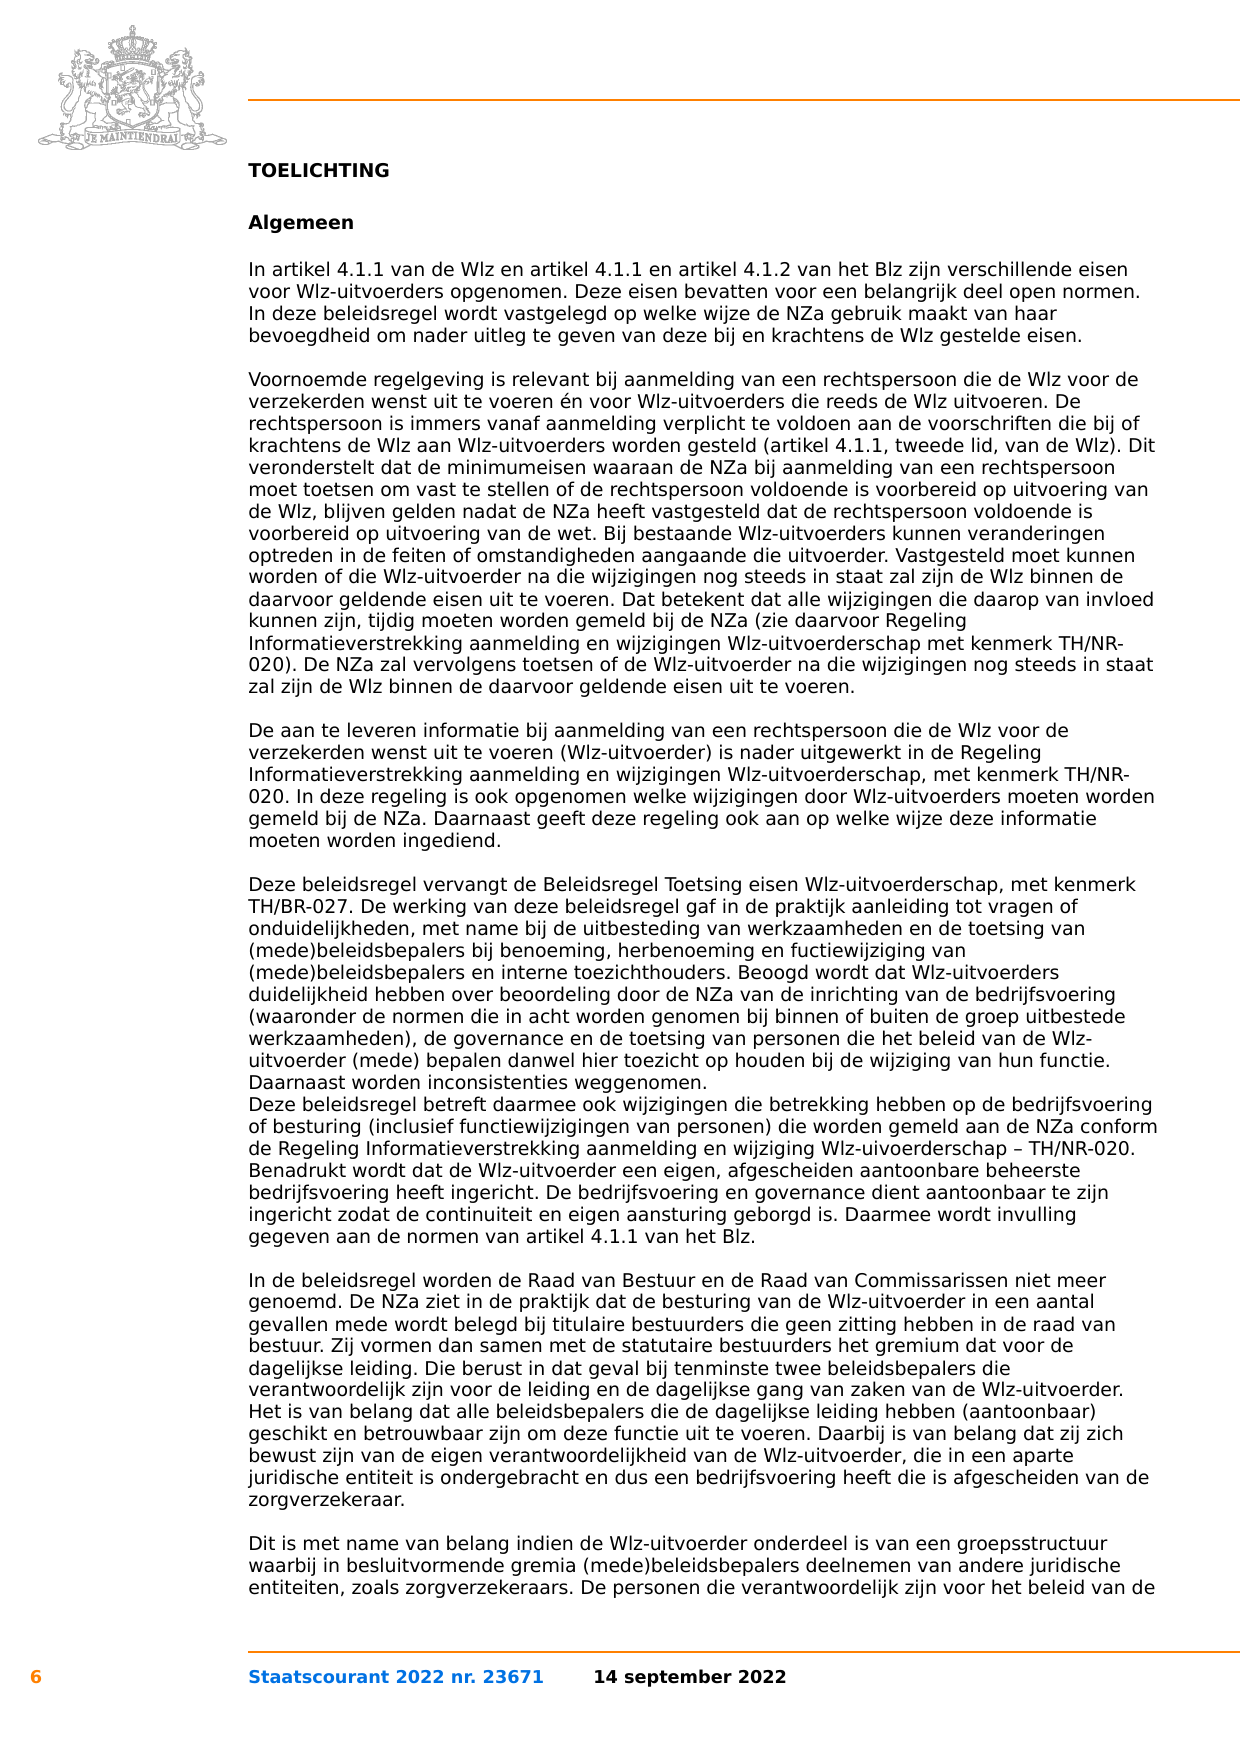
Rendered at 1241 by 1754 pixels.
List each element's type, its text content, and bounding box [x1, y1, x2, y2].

text Deze beleidsregel vervangt de Beleidsregel Toetsing eisen Wlz-uitvoerderschap, met kenmerk TH/BR-027. De werking van deze beleidsregel gaf in de praktijk aanleiding tot vragen of onduidelijkheden, met name bij de uitbesteding van werkzaamheden en de toetsing van (mede)beleidsbepalers bij benoeming, herbenoeming en fuctiewijziging van (mede)beleidsbepalers en interne toezichthouders. Beoogd wordt dat Wlz-uitvoerders duidelijkheid hebben over beoordeling door de NZa van de inrichting van de bedrijfsvoering (waaronder de normen die in acht worden genomen bij binnen of buiten de groep uitbestede werkzaamheden), de governance en de toetsing van personen die het beleid van de Wlz-uitvoerder (mede) bepalen danwel hier toezicht op houden bij de wijziging van hun functie. Daarnaast worden inconsistenties weggenomen. [248, 874, 1163, 1094]
text In artikel 4.1.1 van de Wlz en artikel 4.1.1 en artikel 4.1.2 van het Blz zijn verschillende eisen voor Wlz-uitvoerders opgenomen. Deze eisen bevatten voor een belangrijk deel open normen. In deze beleidsregel wordt vastgelegd op welke wijze de NZa gebruik maakt van haar bevoegdheid om nader uitleg te geven van deze bij en krachtens de Wlz gestelde eisen. [248, 259, 1163, 347]
text Voornoemde regelgeving is relevant bij aanmelding van een rechtspersoon die de Wlz voor de verzekerden wenst uit te voeren én voor Wlz-uitvoerders die reeds de Wlz uitvoeren. De rechtspersoon is immers vanaf aanmelding verplicht te voldoen aan de voorschriften die bij of krachtens de Wlz aan Wlz-uitvoerders worden gesteld (artikel 4.1.1, tweede lid, van de Wlz). Dit veronderstelt dat de minimumeisen waaraan de NZa bij aanmelding van een rechtspersoon moet toetsen om vast te stellen of de rechtspersoon voldoende is voorbereid op uitvoering van de Wlz, blijven gelden nadat de NZa heeft vastgesteld dat de rechtspersoon voldoende is voorbereid op uitvoering van de wet. Bij bestaande Wlz-uitvoerders kunnen veranderingen optreden in de feiten of omstandigheden aangaande die uitvoerder. Vastgesteld moet kunnen worden of die Wlz-uitvoerder na die wijzigingen nog steeds in staat zal zijn de Wlz binnen de daarvoor geldende eisen uit te voeren. Dat betekent dat alle wijzigingen die daarop van invloed kunnen zijn, tijdig moeten worden gemeld bij de NZa (zie daarvoor Regeling Informatieverstrekking aanmelding en wijzigingen Wlz-uitvoerderschap met kenmerk TH/NR-020). De NZa zal vervolgens toetsen of de Wlz-uitvoerder na die wijzigingen nog steeds in staat zal zijn de Wlz binnen de daarvoor geldende eisen uit te voeren. [248, 369, 1163, 698]
text Deze beleidsregel betreft daarmee ook wijzigingen die betrekking hebben op de bedrijfsvoering of besturing (inclusief functiewijzigingen van personen) die worden gemeld aan de NZa conform de Regeling Informatieverstrekking aanmelding en wijziging Wlz-uivoerderschap – TH/NR-020. [248, 1094, 1163, 1160]
subtitle Algemeen [248, 212, 1163, 234]
text Benadrukt wordt dat de Wlz-uitvoerder een eigen, afgescheiden aantoonbare beheerste bedrijfsvoering heeft ingericht. De bedrijfsvoering en governance dient aantoonbaar te zijn ingericht zodat de continuiteit en eigen aansturing geborgd is. Daarmee wordt invulling gegeven aan de normen van artikel 4.1.1 van het Blz. [248, 1160, 1163, 1248]
text De aan te leveren informatie bij aanmelding van een rechtspersoon die de Wlz voor de verzekerden wenst uit te voeren (Wlz-uitvoerder) is nader uitgewerkt in de Regeling Informatieverstrekking aanmelding en wijzigingen Wlz-uitvoerderschap, met kenmerk TH/NR-020. In deze regeling is ook opgenomen welke wijzigingen door Wlz-uitvoerders moeten worden gemeld bij de NZa. Daarnaast geeft deze regeling ook aan op welke wijze deze informatie moeten worden ingediend. [248, 720, 1163, 852]
text Dit is met name van belang indien de Wlz-uitvoerder onderdeel is van een groepsstructuur waarbij in besluitvormende gremia (mede)beleidsbepalers deelnemen van andere juridische entiteiten, zoals zorgverzekeraars. De personen die verantwoordelijk zijn voor het beleid van de [248, 1533, 1163, 1599]
subtitle TOELICHTING [248, 160, 1163, 182]
text In de beleidsregel worden de Raad van Bestuur en de Raad van Commissarissen niet meer genoemd. De NZa ziet in de praktijk dat de besturing van de Wlz-uitvoerder in een aantal gevallen mede wordt belegd bij titulaire bestuurders die geen zitting hebben in de raad van bestuur. Zij vormen dan samen met de statutaire bestuurders het gremium dat voor de dagelijkse leiding. Die berust in dat geval bij tenminste twee beleidsbepalers die verantwoordelijk zijn voor de leiding en de dagelijkse gang van zaken van de Wlz-uitvoerder. Het is van belang dat alle beleidsbepalers die de dagelijkse leiding hebben (aantoonbaar) geschikt en betrouwbaar zijn om deze functie uit te voeren. Daarbij is van belang dat zij zich bewust zijn van de eigen verantwoordelijkheid van de Wlz-uitvoerder, die in een aparte juridische entiteit is ondergebracht en dus een bedrijfsvoering heeft die is afgescheiden van de zorgverzekeraar. [248, 1269, 1163, 1511]
picture [38, 25, 227, 150]
